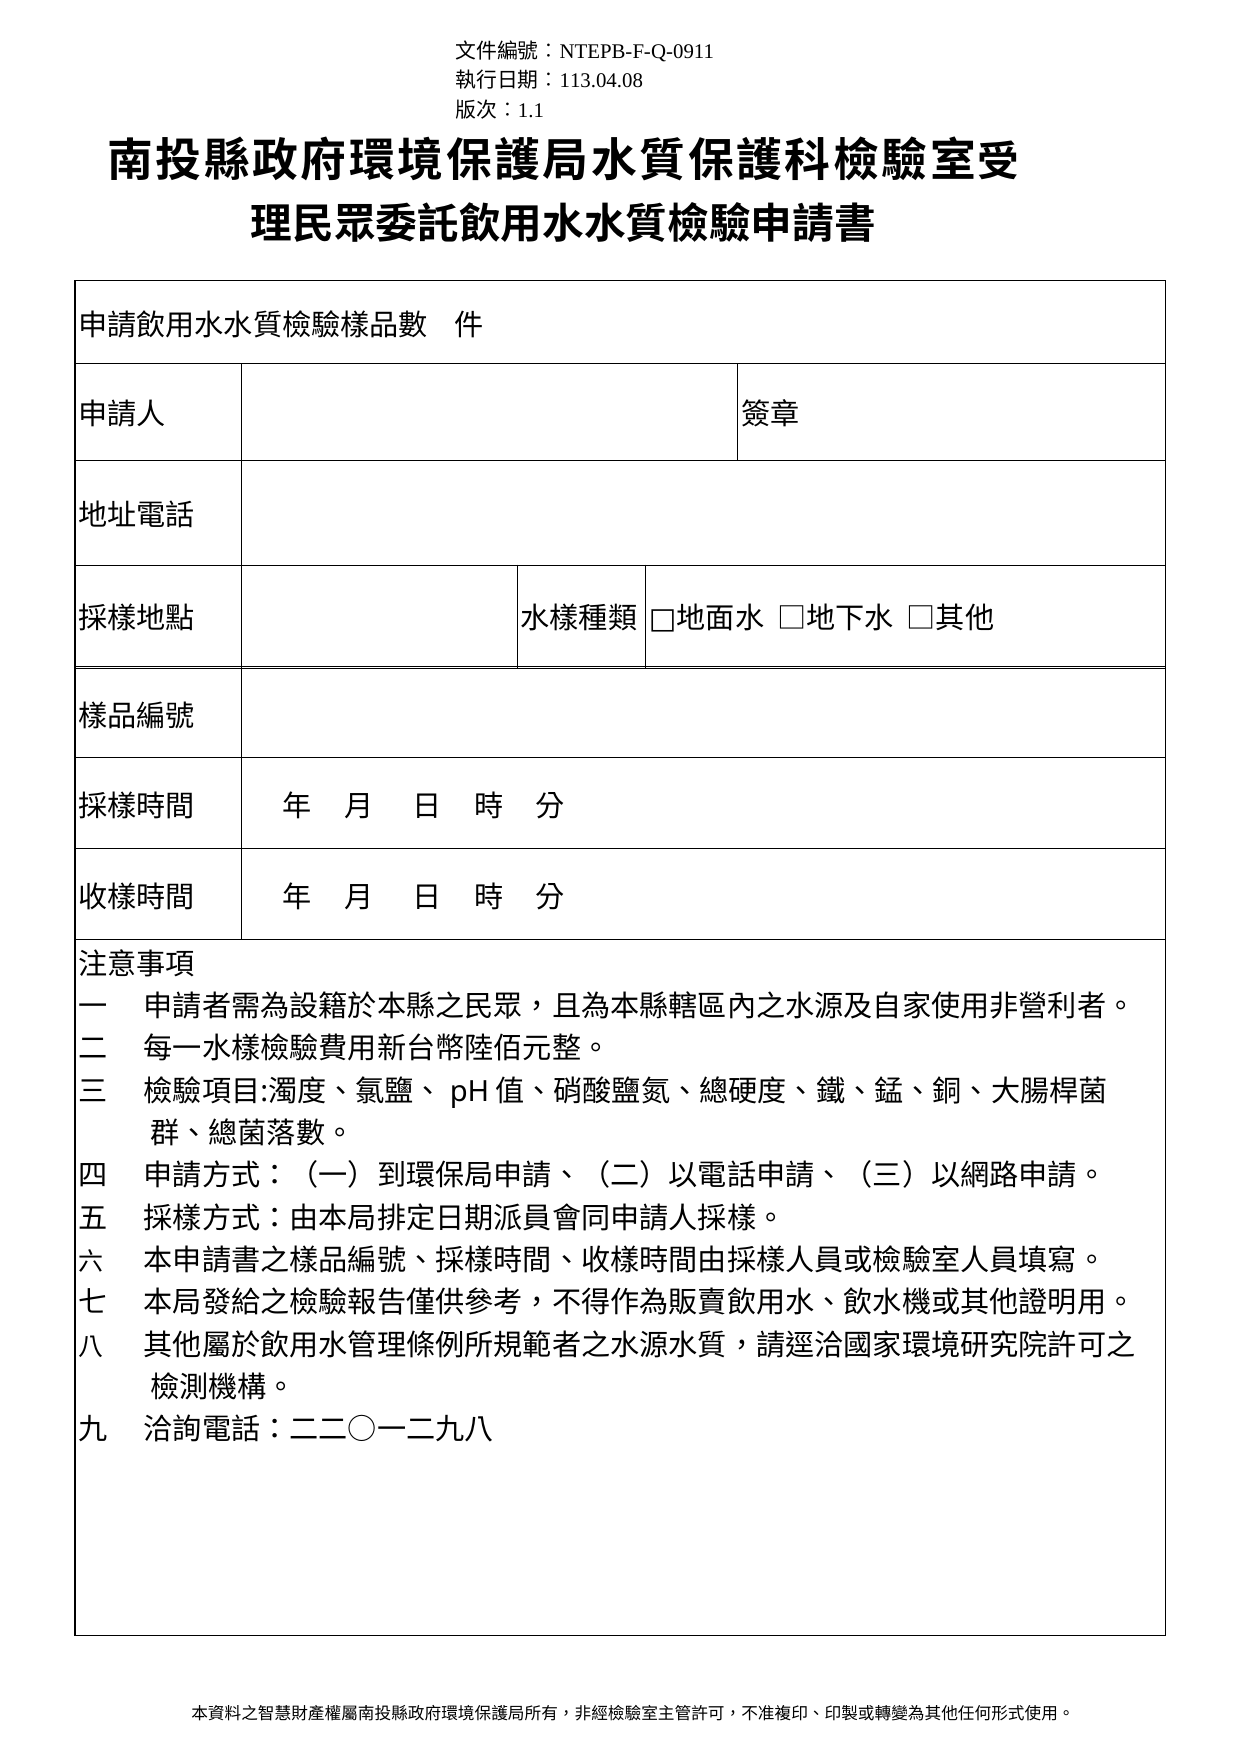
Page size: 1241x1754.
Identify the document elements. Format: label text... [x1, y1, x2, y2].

table_cell 年 月 日 時 分 [242, 758, 1165, 848]
table_cell □地面水 □地下水 □其他 [646, 566, 1165, 666]
table_cell 採樣時間 [76, 758, 241, 848]
table_cell 採樣地點 [76, 566, 241, 666]
table_cell 樣品編號 [76, 669, 241, 757]
table_cell 收樣時間 [76, 849, 241, 939]
table_cell [242, 669, 1165, 757]
table_cell 水樣種類 [518, 566, 645, 666]
table_cell 簽章 [738, 364, 1165, 459]
table_cell 申請人 [76, 364, 241, 459]
table_cell [242, 566, 517, 666]
table_cell 地址電話 [76, 461, 241, 564]
table_cell 年 月 日 時 分 [242, 849, 1165, 939]
table_cell [242, 364, 737, 459]
table_cell [242, 461, 1165, 564]
table_header 申請飲用水水質檢驗樣品數 件 [76, 281, 1165, 363]
table_cell 注意事項 申請者需為設籍於本縣之民眾，且為本縣轄區內之水源及自家使用非營利者。 每一水樣檢驗費用新台幣陸佰元整。 檢驗項目:濁度、氯鹽、 pH值、硝酸鹽氮、總硬度、鐵、錳、銅、大腸桿菌群、總菌落數。 申請方式：（一）到環保局申請、（二）以電話申請、（三）以網路申請。 採樣方式：由本局排定日期派員會同申請人採樣。 本申請書之樣品編號、採樣時間、收樣時間由採樣人員或檢驗室人員填寫。 本局發給之檢驗報告僅供參考，不得作為販賣飲用水、飲水機或其他證明用。 其他屬於飲用水管理條例所規範者之水源水質，請逕洽國家環境研究院許可之檢測機構。 洽詢電話：二二○一二九八 [76, 940, 1165, 1635]
